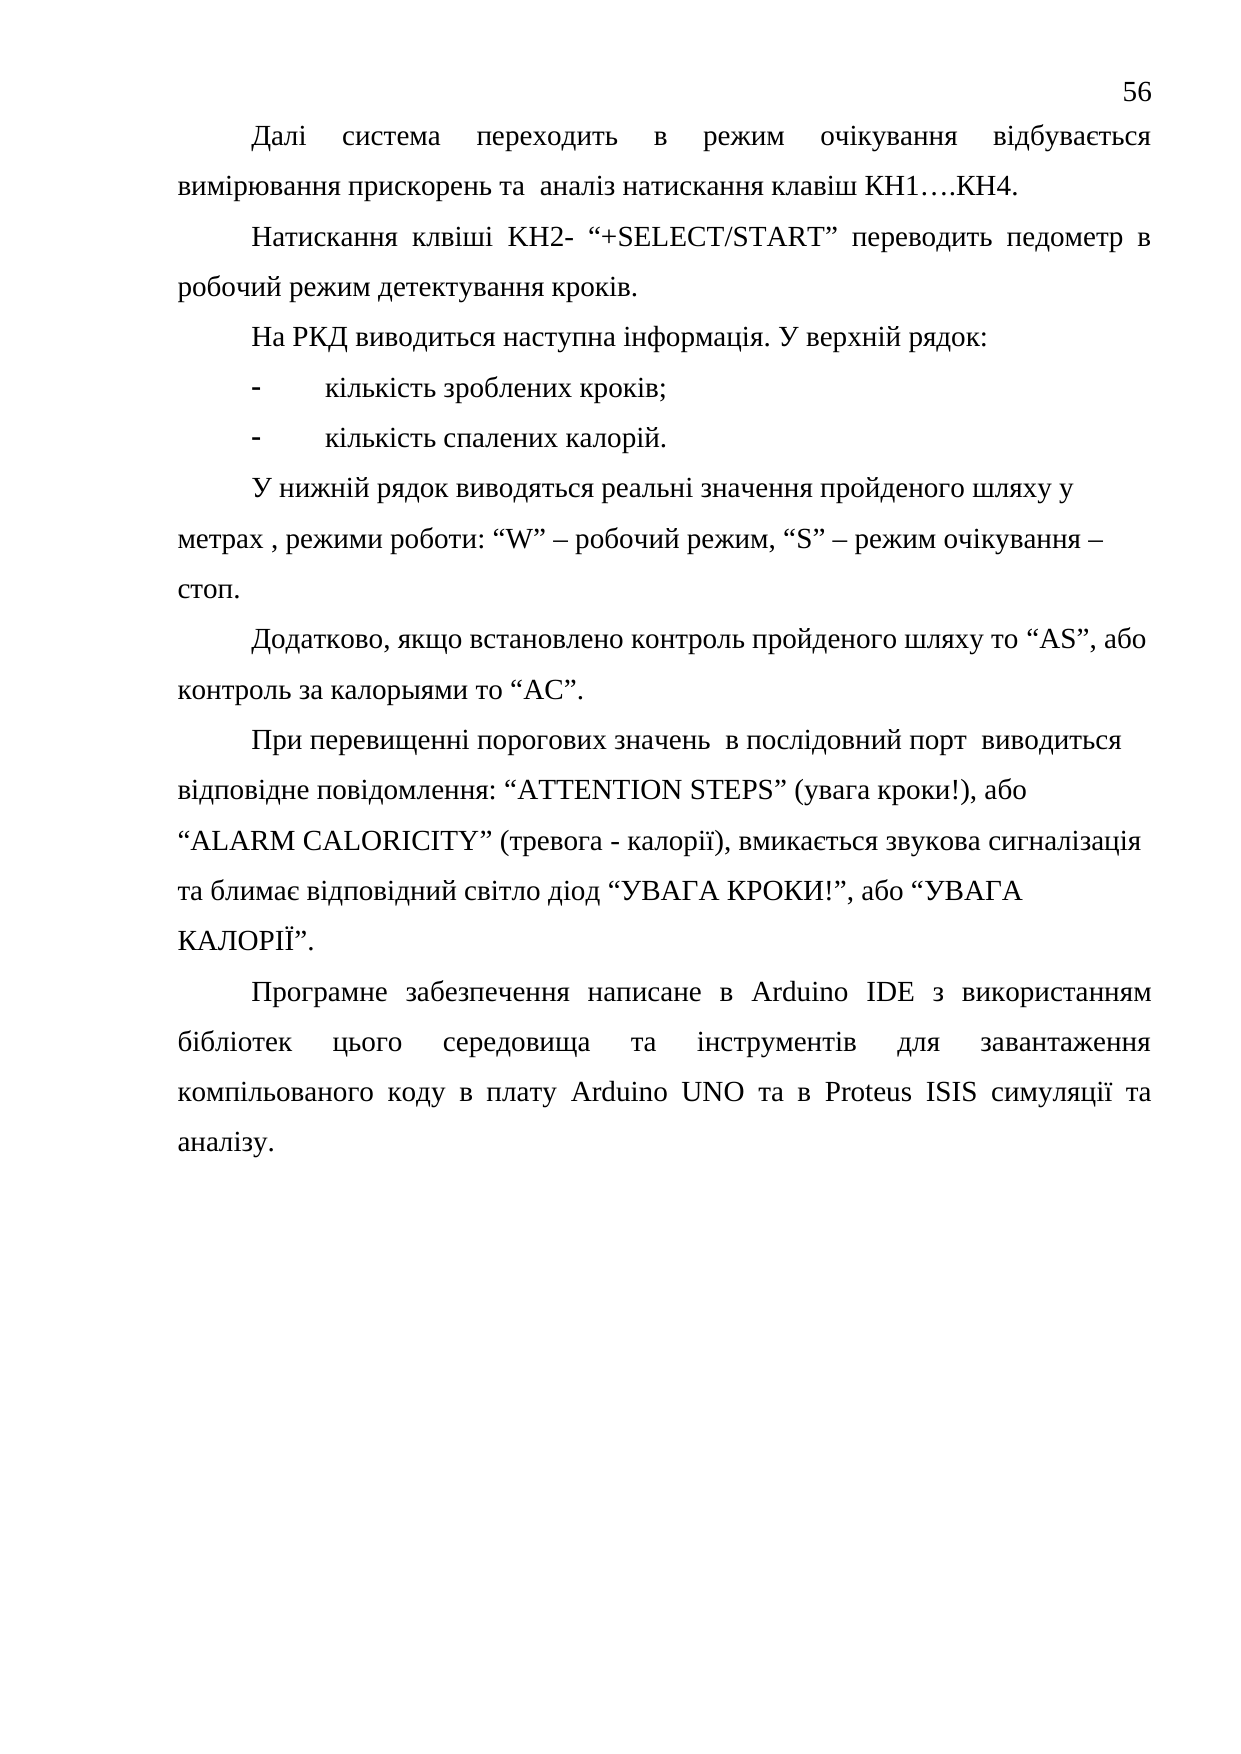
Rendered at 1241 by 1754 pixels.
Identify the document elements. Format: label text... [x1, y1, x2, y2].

text У нижній рядок виводяться реальні значення пройденого шляху у метрах , режими роботи: “W” – робочий режим, “S” – режим очікування – стоп. [177, 471, 1152, 605]
text При перевищенні порогових значень в послідовний порт виводиться відповідне повідомлення: “ATTENTION STEPS” (увага кроки!), або “ALARM CALORICITY” (тревога - калорії), вмикається звукова сигналізація та блимає відповідний світло діод “УВАГА КРОКИ!”, або “УВАГА КАЛОРІЇ”. [177, 722, 1152, 957]
text Програмне забезпечення написане в Arduino IDE з використанням бібліотек цього середовища та інструментів для завантаження компільованого коду в плату Arduino UNO та в Proteus ISIS симуляції та аналізу. [177, 974, 1152, 1158]
text Натискання клвіші KH2- “+SELECT/START” переводить педометр в робочий режим детектування кроків. [177, 219, 1152, 303]
text Додатково, якщо встановлено контроль пройденого шляху то “AS”, або контроль за калорыями то “AC”. [177, 621, 1152, 705]
list кількість спалених калорій. [177, 420, 1152, 454]
list кількість зроблених кроків; [177, 370, 1152, 403]
text Далі система переходить в режим очікування відбувається вимірювання прискорень та аналіз натискання клавіш КН1….КН4. [177, 118, 1152, 202]
text На РКД виводиться наступна інформація. У верхній рядок: [177, 319, 1152, 353]
